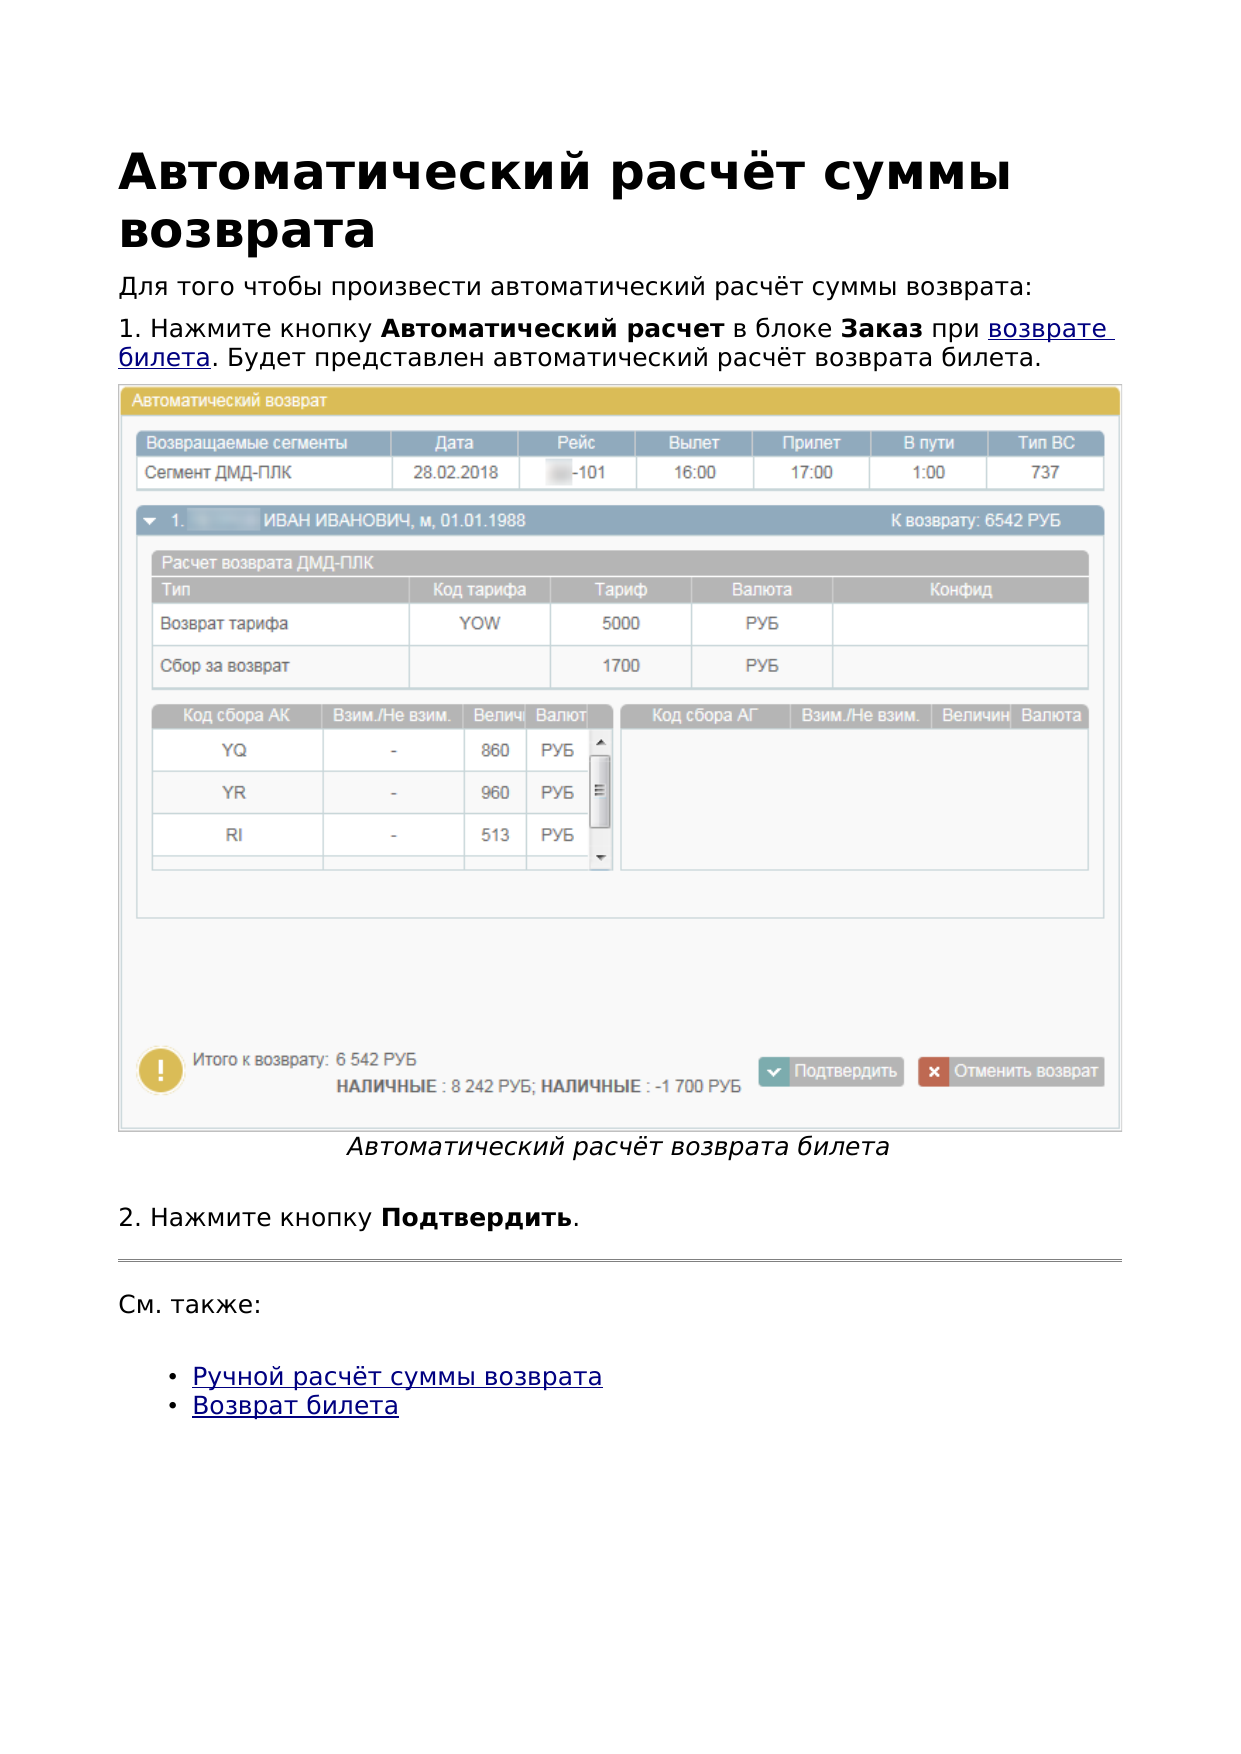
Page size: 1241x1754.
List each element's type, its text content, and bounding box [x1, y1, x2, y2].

text См. также: [118, 1291, 1122, 1320]
text 2. Нажмите кнопку Подтвердить. [118, 1203, 1122, 1232]
list Возврат билета [177, 1391, 1122, 1420]
subtitle Автоматический расчёт суммы возврата [118, 143, 1122, 259]
picture [118, 384, 1123, 1132]
text Для того чтобы произвести автоматический расчёт суммы возврата: [118, 272, 1122, 301]
text 1. Нажмите кнопку Автоматический расчет в блоке Заказ при возврате билета. Будет представлен автоматический расчёт возврата билета. [118, 314, 1122, 372]
list Ручной расчёт суммы возврата [177, 1362, 1122, 1391]
text Автоматический расчёт возврата билета [118, 1132, 1122, 1161]
